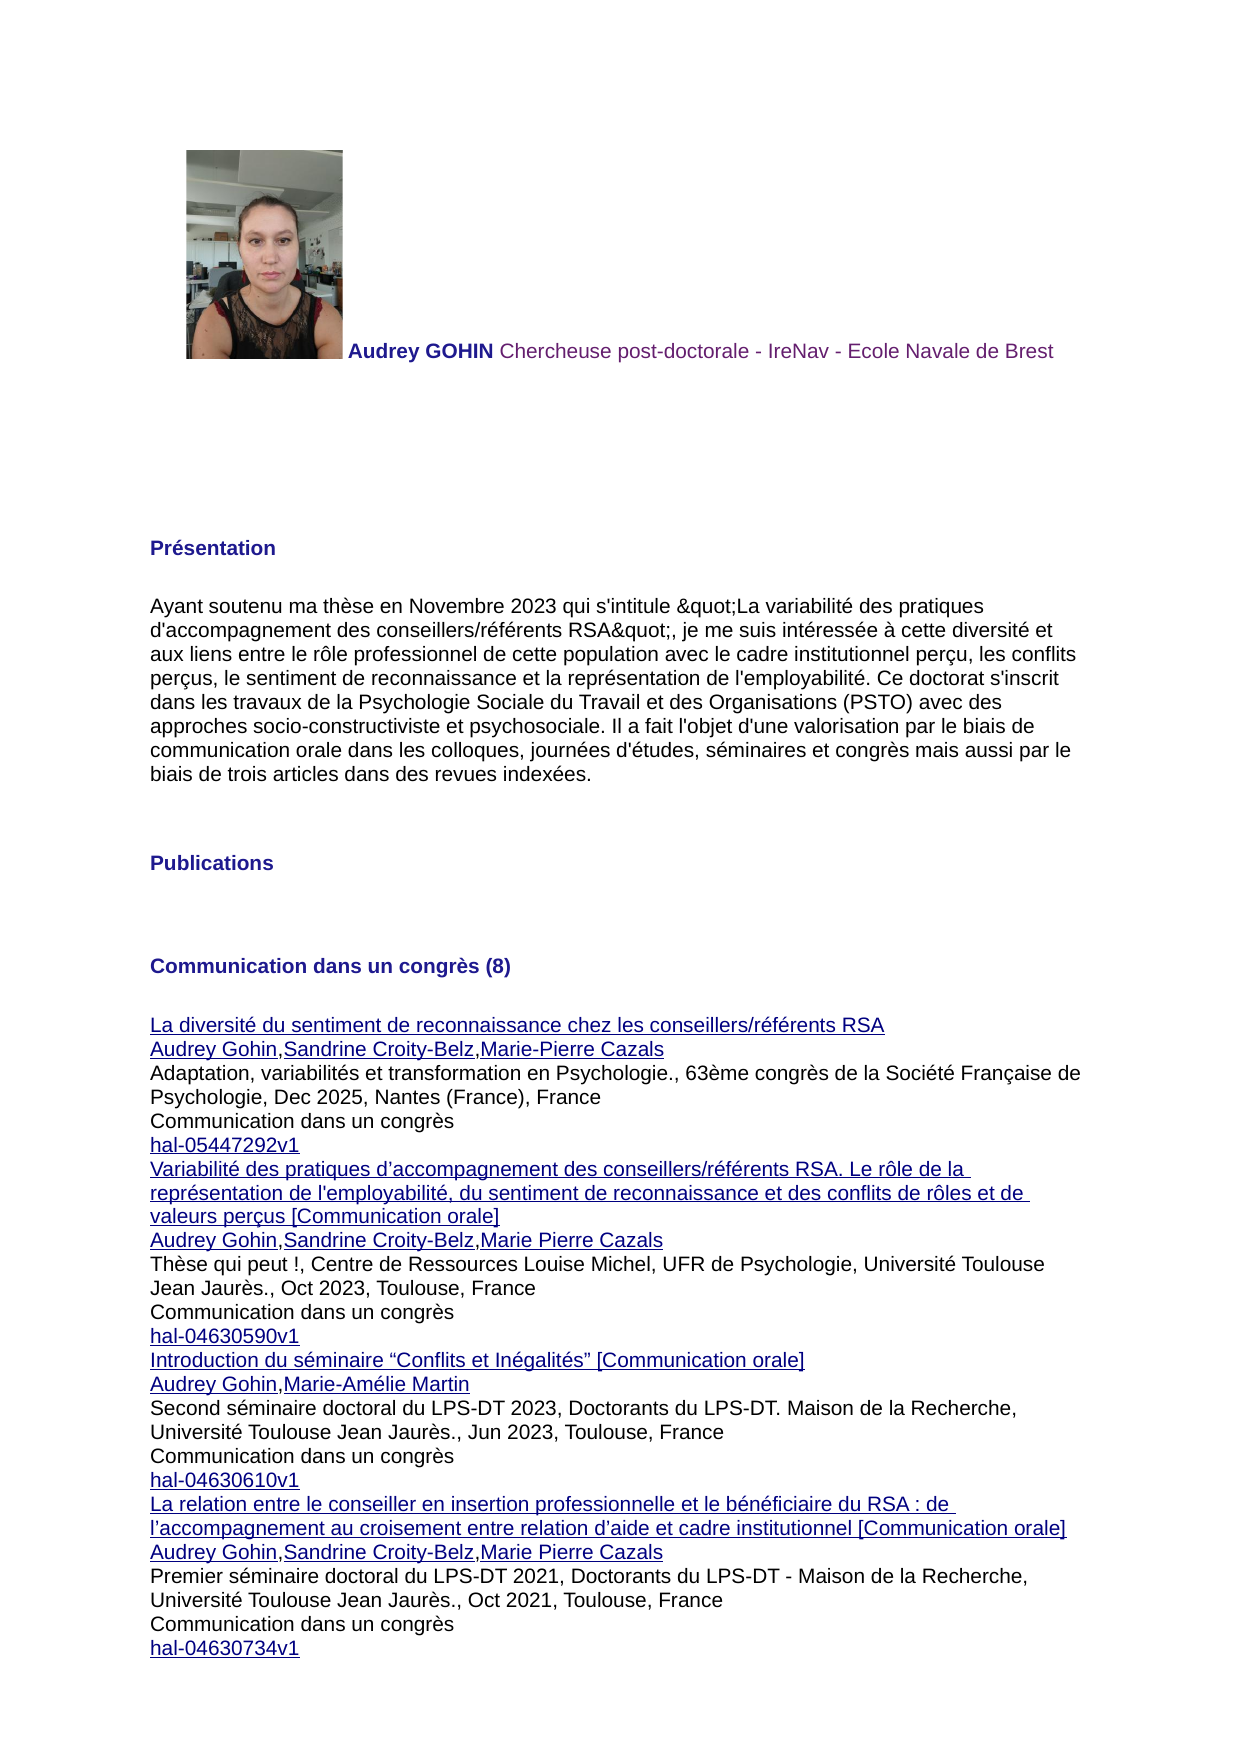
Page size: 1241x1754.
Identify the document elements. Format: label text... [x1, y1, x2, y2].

subtitle Présentation [150, 536, 1090, 559]
subtitle Audrey GOHIN Chercheuse post-doctorale - IreNav - Ecole Navale de Brest [150, 150, 1090, 363]
text Ayant soutenu ma thèse en Novembre 2023 qui s'intitule &quot;La variabilité des pratiques d'accompagnement des conseillers/référents RSA&quot;, je me suis intéressée à cette diversité et aux liens entre le rôle professionnel de cette population avec le cadre institutionnel perçu, les conflits perçus, le sentiment de reconnaissance et la représentation de l'employabilité. Ce doctorat s'inscrit dans les travaux de la Psychologie Sociale du Travail et des Organisations (PSTO) avec des approches socio-constructiviste et psychosociale. Il a fait l'objet d'une valorisation par le biais de communication orale dans les colloques, journées d'études, séminaires et congrès mais aussi par le biais de trois articles dans des revues indexées. [150, 594, 1090, 786]
table_cell Variabilité des pratiques d’accompagnement des conseillers/référents RSA. Le rôle de la représentation de l'employabilité, du sentiment de reconnaissance et des conflits de rôles et de valeurs perçus [Communication orale] Audrey Gohin,Sandrine Croity-Belz,Marie Pierre Cazals Thèse qui peut !, Centre de Ressources Louise Michel, UFR de Psychologie, Université Toulouse Jean Jaurès., Oct 2023, Toulouse, France Communication dans un congrès hal-04630590v1 [150, 1156, 1090, 1348]
table_cell La relation entre le conseiller en insertion professionnelle et le bénéficiaire du RSA : de l’accompagnement au croisement entre relation d’aide et cadre institutionnel [Communication orale] Audrey Gohin,Sandrine Croity-Belz,Marie Pierre Cazals Premier séminaire doctoral du LPS-DT 2021, Doctorants du LPS-DT - Maison de la Recherche, Université Toulouse Jean Jaurès., Oct 2021, Toulouse, France Communication dans un congrès hal-04630734v1 [150, 1492, 1090, 1659]
table_cell Introduction du séminaire “Conflits et Inégalités” [Communication orale] Audrey Gohin,Marie-Amélie Martin Second séminaire doctoral du LPS-DT 2023, Doctorants du LPS-DT. Maison de la Recherche, Université Toulouse Jean Jaurès., Jun 2023, Toulouse, France Communication dans un congrès hal-04630610v1 [150, 1348, 1090, 1492]
picture [186, 150, 343, 359]
subtitle Communication dans un congrès (8) [150, 954, 1090, 978]
table_header La diversité du sentiment de reconnaissance chez les conseillers/référents RSA Audrey Gohin,Sandrine Croity-Belz,Marie-Pierre Cazals Adaptation, variabilités et transformation en Psychologie., 63ème congrès de la Société Française de Psychologie, Dec 2025, Nantes (France), France Communication dans un congrès hal-05447292v1 [150, 1013, 1090, 1156]
subtitle Publications [150, 851, 1090, 875]
